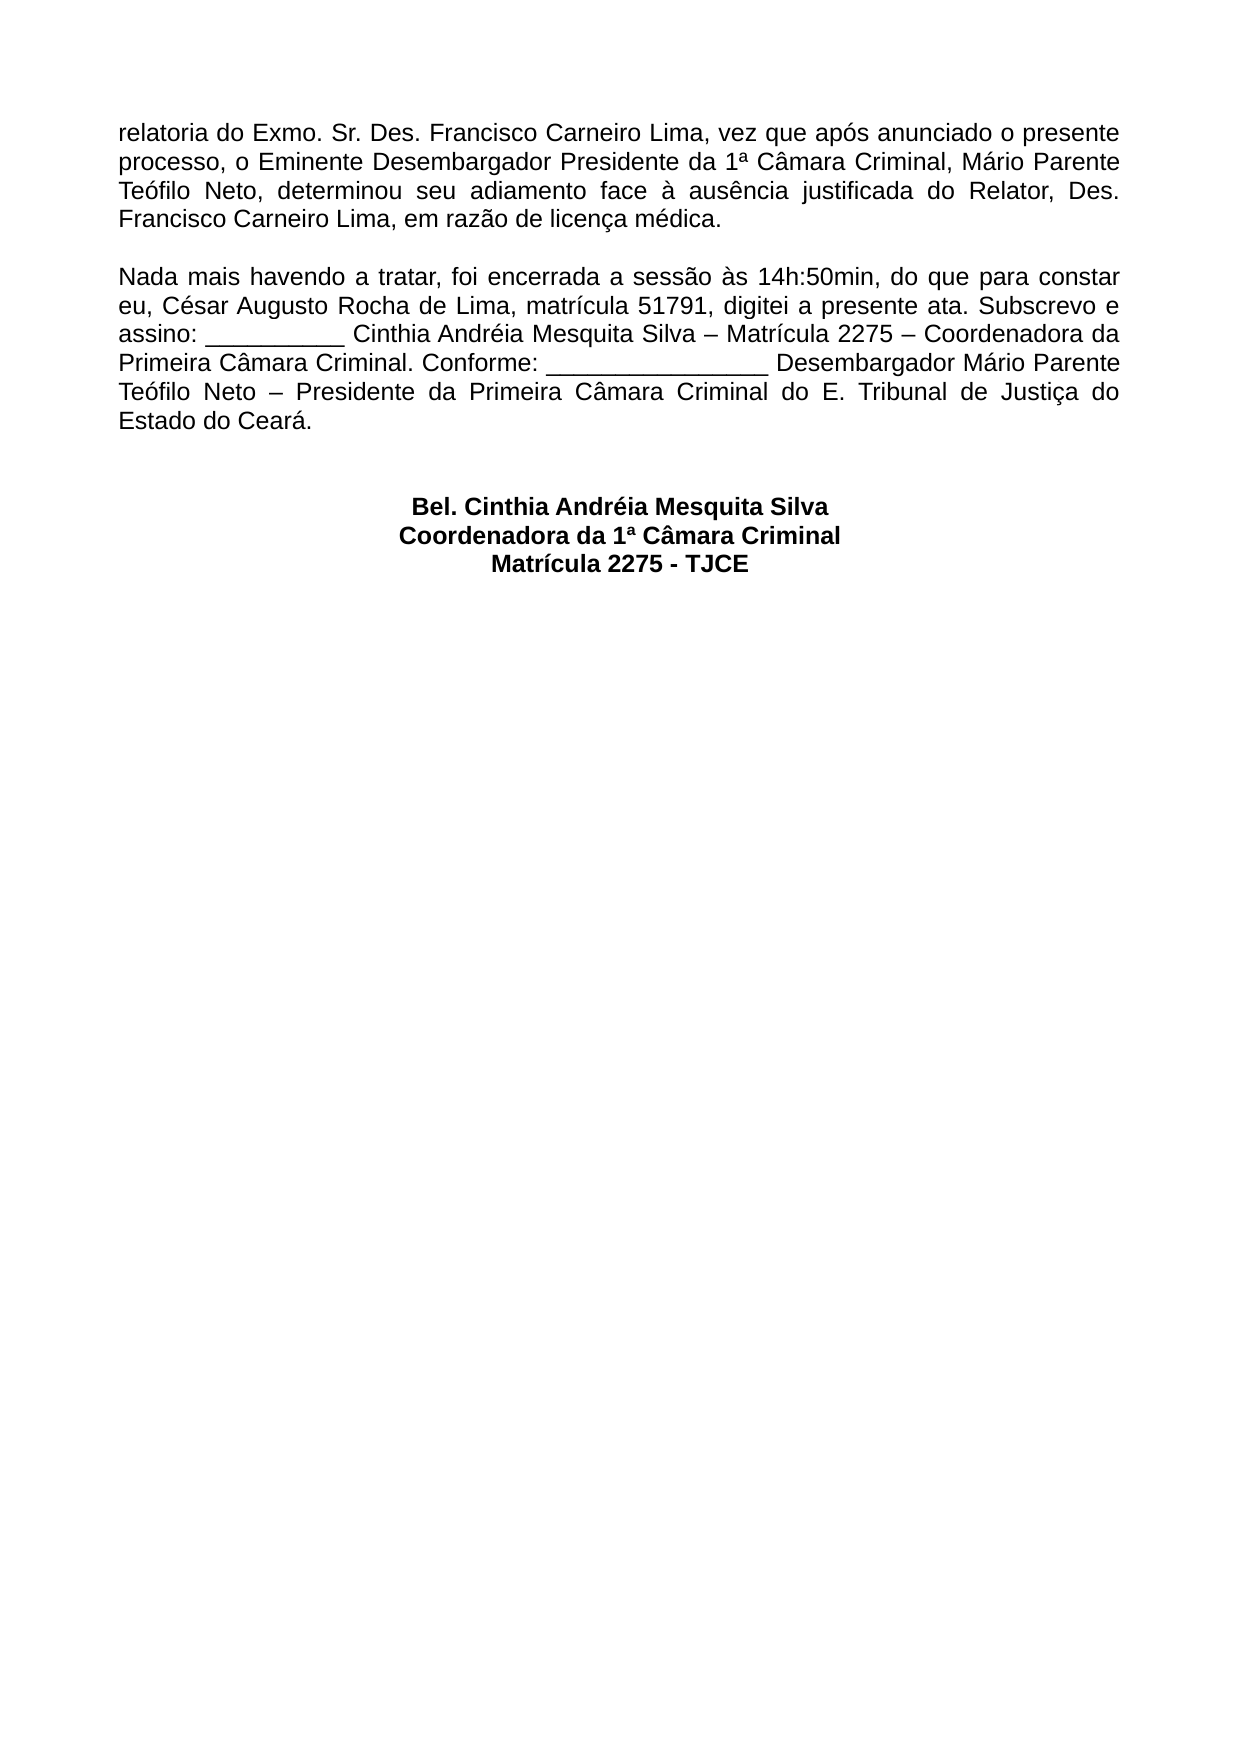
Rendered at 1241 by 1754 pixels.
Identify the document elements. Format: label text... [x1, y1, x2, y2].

text Bel. Cinthia Andréia Mesquita Silva [118, 492, 1122, 521]
text Coordenadora da 1ª Câmara Criminal [118, 521, 1122, 549]
text Nada mais havendo a tratar, foi encerrada a sessão às 14h:50min, do que para constar eu, César Augusto Rocha de Lima, matrícula 51791, digitei a presente ata. Subscrevo e assino: __________ Cinthia Andréia Mesquita Silva – Matrícula 2275 – Coordenadora da Primeira Câmara Criminal. Conforme: ________________ Desembargador Mário Parente Teófilo Neto – Presidente da Primeira Câmara Criminal do E. Tribunal de Justiça do Estado do Ceará. [118, 262, 1122, 434]
text relatoria do Exmo. Sr. Des. Francisco Carneiro Lima, vez que após anunciado o presente processo, o Eminente Desembargador Presidente da 1ª Câmara Criminal, Mário Parente Teófilo Neto, determinou seu adiamento face à ausência justificada do Relator, Des. Francisco Carneiro Lima, em razão de licença médica. [118, 118, 1122, 233]
text Matrícula 2275 - TJCE [118, 549, 1122, 578]
